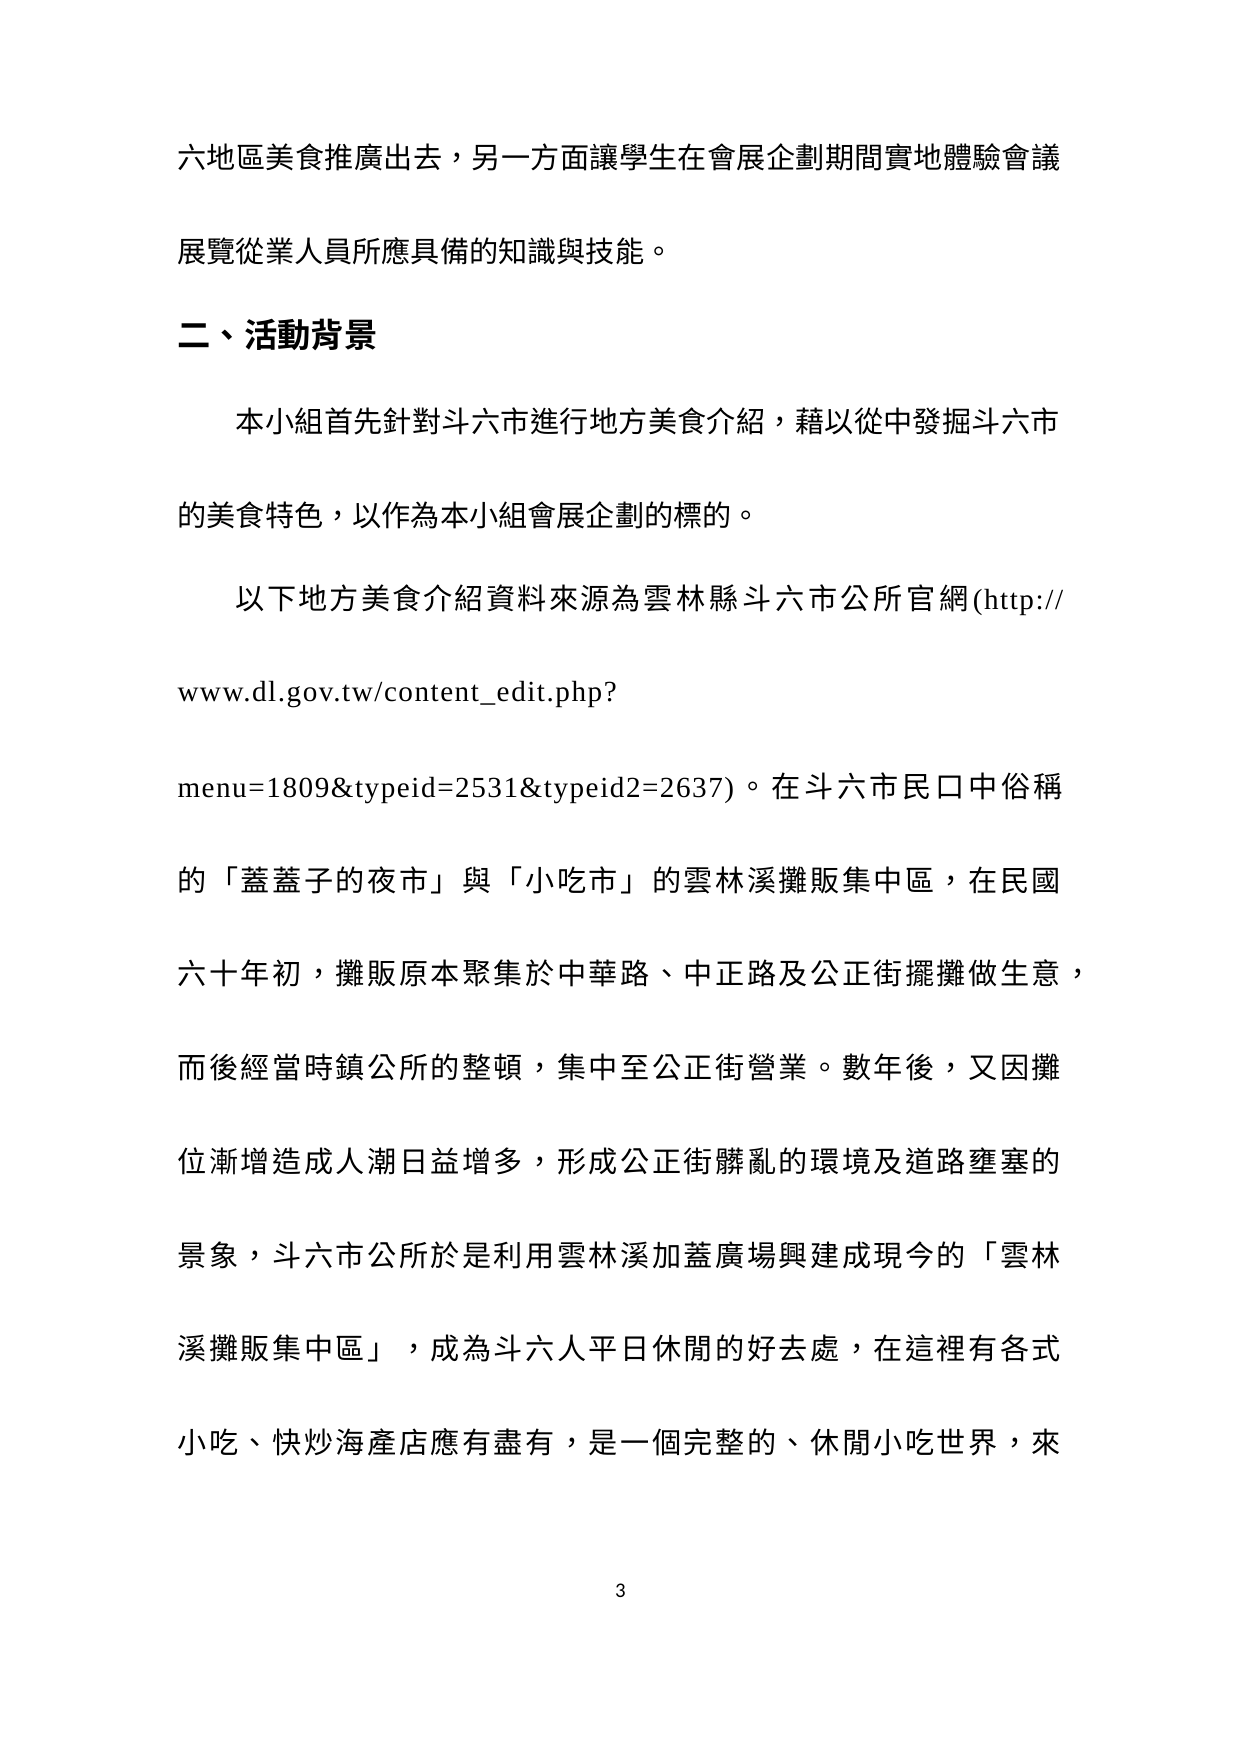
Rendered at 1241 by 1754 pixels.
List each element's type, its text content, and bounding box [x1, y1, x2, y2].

text 二、活動背景 [177, 291, 1063, 354]
text 以下地方美食介紹資料來源為雲林縣斗六市公所官網(http://www.dl.gov.tw/content_edit.php?menu=1809&typeid=2531&typeid2=2637)。在斗六市民口中俗稱的「蓋蓋子的夜市」與「小吃市」的雲林溪攤販集中區，在民國六十年初，攤販原本聚集於中華路、中正路及公正街擺攤做生意，而後經當時鎮公所的整頓，集中至公正街營業。數年後，又因攤位漸增造成人潮日益增多，形成公正街髒亂的環境及道路壅塞的景象，斗六市公所於是利用雲林溪加蓋廣場興建成現今的「雲林溪攤販集中區」，成為斗六人平日休閒的好去處，在這裡有各式小吃、快炒海產店應有盡有，是一個完整的、休閒小吃世界，來到雲林可一定要來這兒品嚐唷！ [177, 555, 1063, 1462]
text 六地區美食推廣出去，另一方面讓學生在會展企劃期間實地體驗會議展覽從業人員所應具備的知識與技能。 [177, 114, 1063, 270]
text 本小組首先針對斗六市進行地方美食介紹，藉以從中發掘斗六市的美食特色，以作為本小組會展企劃的標的。 [177, 378, 1063, 534]
